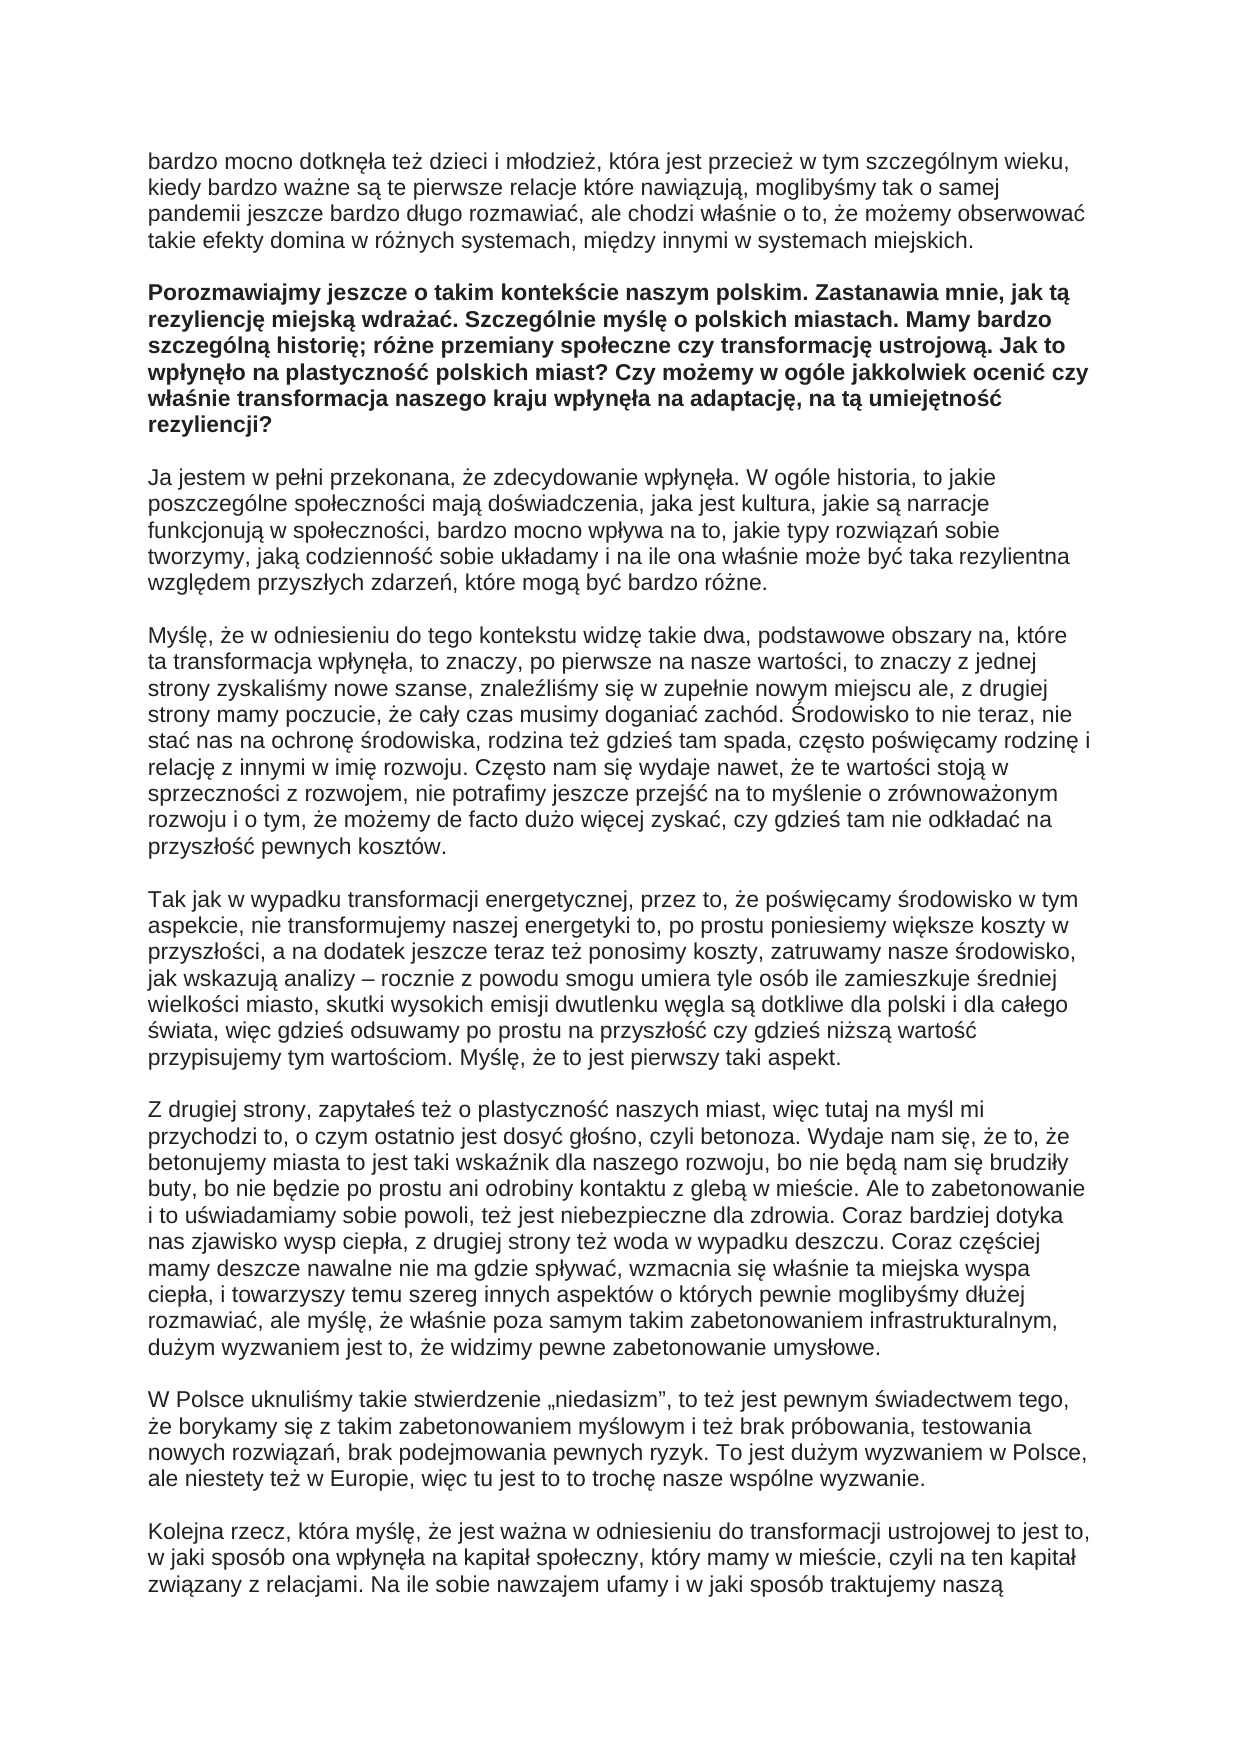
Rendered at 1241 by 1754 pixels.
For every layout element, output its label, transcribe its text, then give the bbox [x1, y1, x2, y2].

text Tak jak w wypadku transformacji energetycznej, przez to, że poświęcamy środowisko w tym aspekcie, nie transformujemy naszej energetyki to, po prostu poniesiemy większe koszty w przyszłości, a na dodatek jeszcze teraz też ponosimy koszty, zatruwamy nasze środowisko, jak wskazują analizy – rocznie z powodu smogu umiera tyle osób ile zamieszkuje średniej wielkości miasto, skutki wysokich emisji dwutlenku węgla są dotkliwe dla polski i dla całego świata, więc gdzieś odsuwamy po prostu na przyszłość czy gdzieś niższą wartość przypisujemy tym wartościom. Myślę, że to jest pierwszy taki aspekt. [148, 886, 1093, 1070]
text Kolejna rzecz, która myślę, że jest ważna w odniesieniu do transformacji ustrojowej to jest to, w jaki sposób ona wpłynęła na kapitał społeczny, który mamy w mieście, czyli na ten kapitał związany z relacjami. Na ile sobie nawzajem ufamy i w jaki sposób traktujemy naszą [148, 1518, 1093, 1597]
text bardzo mocno dotknęła też dzieci i młodzież, która jest przecież w tym szczególnym wieku, kiedy bardzo ważne są te pierwsze relacje które nawiązują, moglibyśmy tak o samej pandemii jeszcze bardzo długo rozmawiać, ale chodzi właśnie o to, że możemy obserwować takie efekty domina w różnych systemach, między innymi w systemach miejskich. [148, 148, 1093, 253]
text Porozmawiajmy jeszcze o takim kontekście naszym polskim. Zastanawia mnie, jak tą rezyliencję miejską wdrażać. Szczególnie myślę o polskich miastach. Mamy bardzo szczególną historię; różne przemiany społeczne czy transformację ustrojową. Jak to wpłynęło na plastyczność polskich miast? Czy możemy w ogóle jakkolwiek ocenić czy właśnie transformacja naszego kraju wpłynęła na adaptację, na tą umiejętność rezyliencji? [148, 279, 1093, 437]
text Myślę, że w odniesieniu do tego kontekstu widzę takie dwa, podstawowe obszary na, które ta transformacja wpłynęła, to znaczy, po pierwsze na nasze wartości, to znaczy z jednej strony zyskaliśmy nowe szanse, znaleźliśmy się w zupełnie nowym miejscu ale, z drugiej strony mamy poczucie, że cały czas musimy doganiać zachód. Środowisko to nie teraz, nie stać nas na ochronę środowiska, rodzina też gdzieś tam spada, często poświęcamy rodzinę i relację z innymi w imię rozwoju. Często nam się wydaje nawet, że te wartości stoją w sprzeczności z rozwojem, nie potrafimy jeszcze przejść na to myślenie o zrównoważonym rozwoju i o tym, że możemy de facto dużo więcej zyskać, czy gdzieś tam nie odkładać na przyszłość pewnych kosztów. [148, 622, 1093, 859]
text Ja jestem w pełni przekonana, że zdecydowanie wpłynęła. W ogóle historia, to jakie poszczególne społeczności mają doświadczenia, jaka jest kultura, jakie są narracje funkcjonują w społeczności, bardzo mocno wpływa na to, jakie typy rozwiązań sobie tworzymy, jaką codzienność sobie układamy i na ile ona właśnie może być taka rezylientna względem przyszłych zdarzeń, które mogą być bardzo różne. [148, 464, 1093, 596]
text W Polsce uknuliśmy takie stwierdzenie „niedasizm”, to też jest pewnym świadectwem tego, że borykamy się z takim zabetonowaniem myślowym i też brak próbowania, testowania nowych rozwiązań, brak podejmowania pewnych ryzyk. To jest dużym wyzwaniem w Polsce, ale niestety też w Europie, więc tu jest to to trochę nasze wspólne wyzwanie. [148, 1386, 1093, 1492]
text Z drugiej strony, zapytałeś też o plastyczność naszych miast, więc tutaj na myśl mi przychodzi to, o czym ostatnio jest dosyć głośno, czyli betonoza. Wydaje nam się, że to, że betonujemy miasta to jest taki wskaźnik dla naszego rozwoju, bo nie będą nam się brudziły buty, bo nie będzie po prostu ani odrobiny kontaktu z glebą w mieście. Ale to zabetonowanie i to uświadamiamy sobie powoli, też jest niebezpieczne dla zdrowia. Coraz bardziej dotyka nas zjawisko wysp ciepła, z drugiej strony też woda w wypadku deszczu. Coraz częściej mamy deszcze nawalne nie ma gdzie spływać, wzmacnia się właśnie ta miejska wyspa ciepła, i towarzyszy temu szereg innych aspektów o których pewnie moglibyśmy dłużej rozmawiać, ale myślę, że właśnie poza samym takim zabetonowaniem infrastrukturalnym, dużym wyzwaniem jest to, że widzimy pewne zabetonowanie umysłowe. [148, 1096, 1093, 1360]
